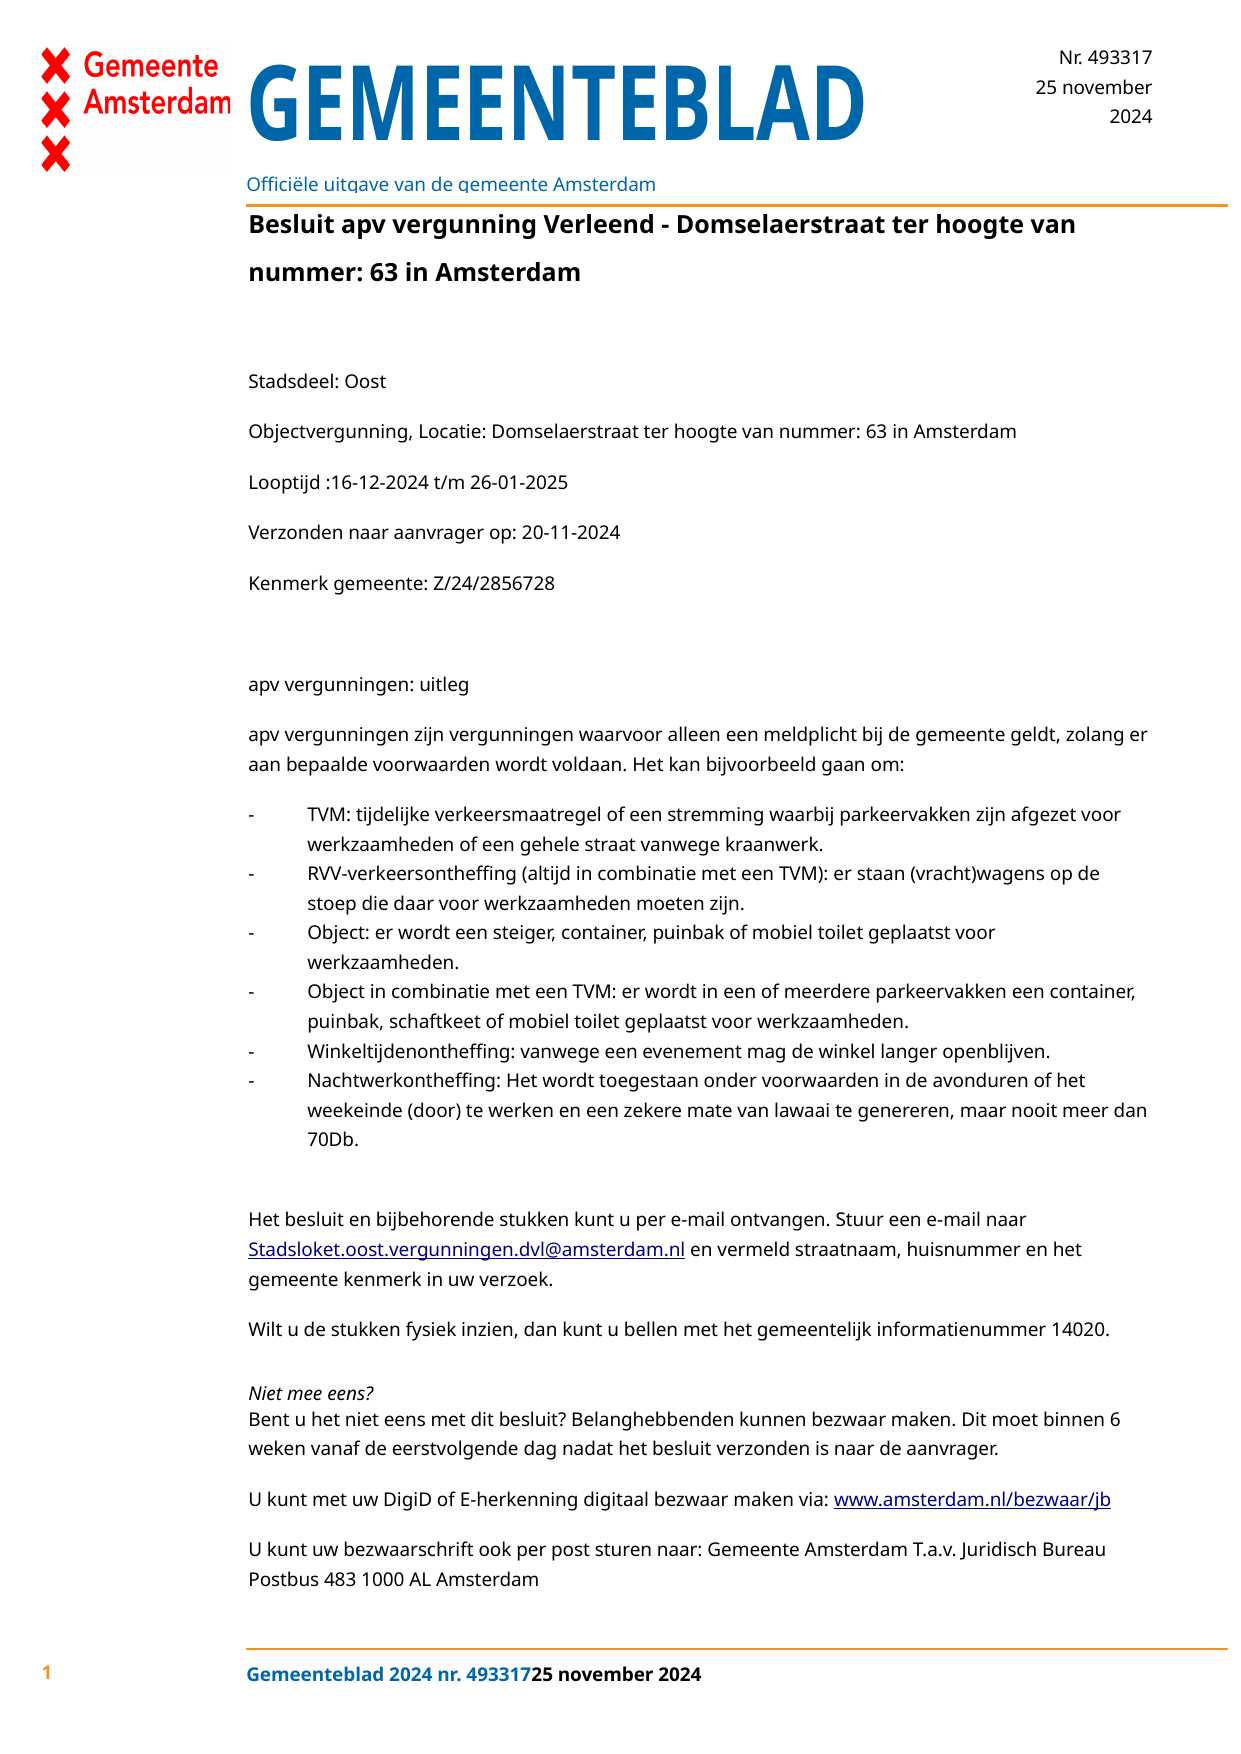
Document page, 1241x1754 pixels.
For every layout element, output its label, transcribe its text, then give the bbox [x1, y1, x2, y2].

text Kenmerk gemeente: Z/24/2856728 [248, 570, 1152, 596]
list Object in combinatie met een TVM: er wordt in een of meerdere parkeervakken een container, puinbak, schaftkeet of mobiel toilet geplaatst voor werkzaamheden. [248, 979, 1152, 1034]
text Besluit apv vergunning Verleend - Domselaerstraat ter hoogte van nummer: 63 in Amsterdam [248, 207, 1152, 288]
text Looptijd :16-12-2024 t/m 26-01-2025 [248, 469, 1152, 495]
text apv vergunningen: uitleg [248, 671, 1152, 697]
text Het besluit en bijbehorende stukken kunt u per e-mail ontvangen. Stuur een e-mail naar Stadsloket.oost.vergunningen.dvl@amsterdam.nl en vermeld straatnaam, huisnummer en het gemeente kenmerk in uw verzoek. [248, 1207, 1152, 1292]
text Bent u het niet eens met dit besluit? Belanghebbenden kunnen bezwaar maken. Dit moet binnen 6 weken vanaf de eerstvolgende dag nadat het besluit verzonden is naar de aanvrager. [248, 1406, 1152, 1461]
list RVV-verkeersontheffing (altijd in combinatie met een TVM): er staan (vracht)wagens op de stoep die daar voor werkzaamheden moeten zijn. [248, 860, 1152, 916]
text U kunt uw bezwaarschrift ook per post sturen naar: Gemeente Amsterdam T.a.v. Juridisch Bureau Postbus 483 1000 AL Amsterdam [248, 1536, 1152, 1592]
text Stadsdeel: Oost [248, 368, 1152, 394]
text Wilt u de stukken fysiek inzien, dan kunt u bellen met het gemeentelijk informatienummer 14020. [248, 1316, 1152, 1342]
list TVM: tijdelijke verkeersmaatregel of een stremming waarbij parkeervakken zijn afgezet voor werkzaamheden of een gehele straat vanwege kraanwerk. [248, 801, 1152, 857]
text Niet mee eens? [248, 1380, 1152, 1406]
text U kunt met uw DigiD of E-herkenning digitaal bezwaar maken via: www.amsterdam.nl/bezwaar/jb [248, 1486, 1152, 1512]
list Winkeltijdenontheffing: vanwege een evenement mag de winkel langer openblijven. [248, 1038, 1152, 1064]
list Object: er wordt een steiger, container, puinbak of mobiel toilet geplaatst voor werkzaamheden. [248, 919, 1152, 975]
text Objectvergunning, Locatie: Domselaerstraat ter hoogte van nummer: 63 in Amsterdam [248, 419, 1152, 444]
text apv vergunningen zijn vergunningen waarvoor alleen een meldplicht bij de gemeente geldt, zolang er aan bepaalde voorwaarden wordt voldaan. Het kan bijvoorbeeld gaan om: [248, 721, 1152, 777]
text Verzonden naar aanvrager op: 20-11-2024 [248, 519, 1152, 545]
picture [41, 47, 231, 172]
list Nachtwerkontheffing: Het wordt toegestaan onder voorwaarden in de avonduren of het weekeinde (door) te werken en een zekere mate van lawaai te genereren, maar nooit meer dan 70Db. [248, 1067, 1152, 1152]
